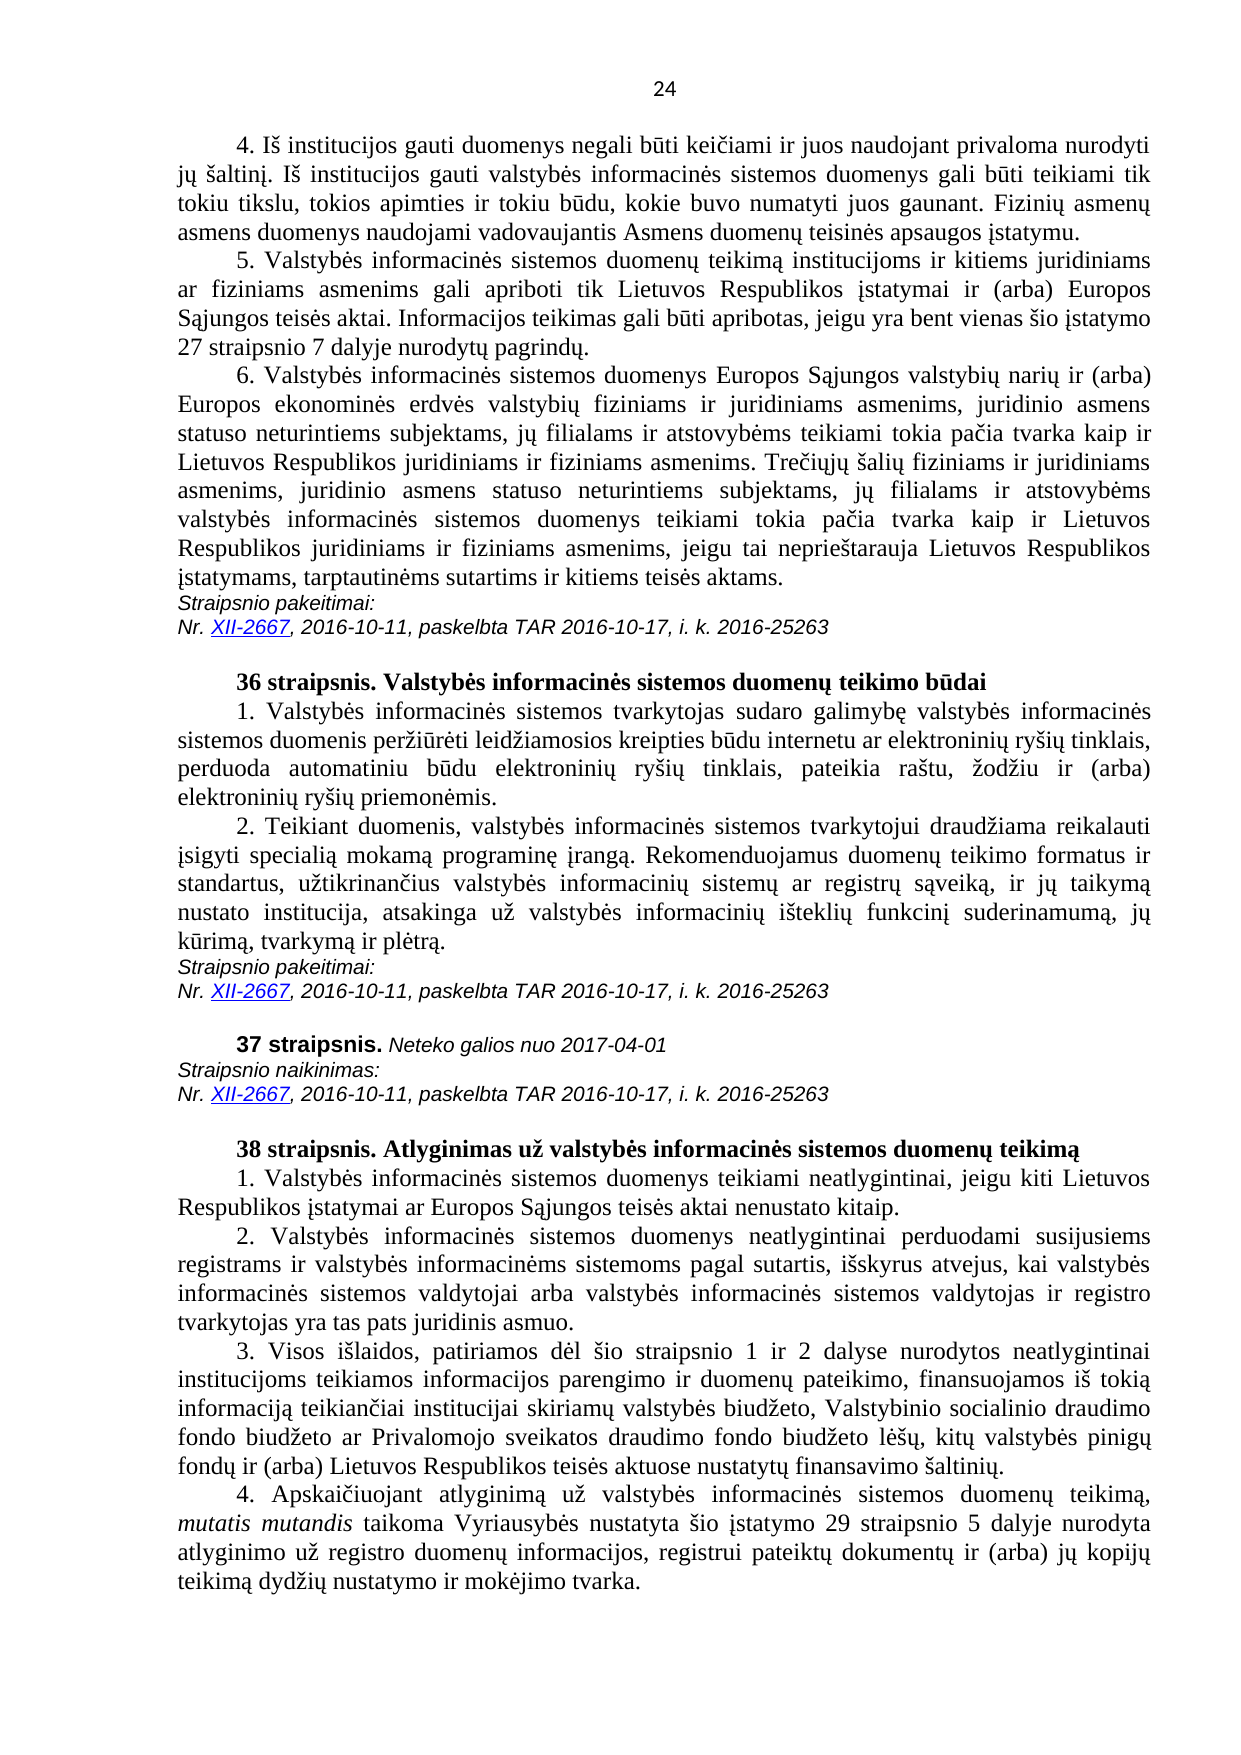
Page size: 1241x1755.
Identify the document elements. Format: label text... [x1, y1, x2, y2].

text 1. Valstybės informacinės sistemos duomenys teikiami neatlygintinai, jeigu kiti Lietuvos Respublikos įstatymai ar Europos Sąjungos teisės aktai nenustato kitaip. [177, 1163, 1152, 1221]
text Straipsnio pakeitimai: [177, 955, 1152, 979]
text 38 straipsnis. Atlyginimas už valstybės informacinės sistemos duomenų teikimą [177, 1134, 1152, 1163]
text 3. Visos išlaidos, patiriamos dėl šio straipsnio 1 ir 2 dalyse nurodytos neatlygintinai institucijoms teikiamos informacijos parengimo ir duomenų pateikimo, finansuojamos iš tokią informaciją teikiančiai institucijai skiriamų valstybės biudžeto, Valstybinio socialinio draudimo fondo biudžeto ar Privalomojo sveikatos draudimo fondo biudžeto lėšų, kitų valstybės pinigų fondų ir (arba) Lietuvos Respublikos teisės aktuose nustatytų finansavimo šaltinių. [177, 1336, 1152, 1479]
text Straipsnio naikinimas: [177, 1058, 1152, 1082]
text 5. Valstybės informacinės sistemos duomenų teikimą institucijoms ir kitiems juridiniams ar fiziniams asmenims gali apriboti tik Lietuvos Respublikos įstatymai ir (arba) Europos Sąjungos teisės aktai. Informacijos teikimas gali būti apribotas, jeigu yra bent vienas šio įstatymo 27 straipsnio 7 dalyje nurodytų pagrindų. [177, 246, 1152, 361]
text 6. Valstybės informacinės sistemos duomenys Europos Sąjungos valstybių narių ir (arba) Europos ekonominės erdvės valstybių fiziniams ir juridiniams asmenims, juridinio asmens statuso neturintiems subjektams, jų filialams ir atstovybėms teikiami tokia pačia tvarka kaip ir Lietuvos Respublikos juridiniams ir fiziniams asmenims. Trečiųjų šalių fiziniams ir juridiniams asmenims, juridinio asmens statuso neturintiems subjektams, jų filialams ir atstovybėms valstybės informacinės sistemos duomenys teikiami tokia pačia tvarka kaip ir Lietuvos Respublikos juridiniams ir fiziniams asmenims, jeigu tai neprieštarauja Lietuvos Respublikos įstatymams, tarptautinėms sutartims ir kitiems teisės aktams. [177, 361, 1152, 591]
text 4. Apskaičiuojant atlyginimą už valstybės informacinės sistemos duomenų teikimą, mutatis mutandis taikoma Vyriausybės nustatyta šio įstatymo 29 straipsnio 5 dalyje nurodyta atlyginimo už registro duomenų informacijos, registrui pateiktų dokumentų ir (arba) jų kopijų teikimą dydžių nustatymo ir mokėjimo tvarka. [177, 1479, 1152, 1594]
text 1. Valstybės informacinės sistemos tvarkytojas sudaro galimybę valstybės informacinės sistemos duomenis peržiūrėti leidžiamosios kreipties būdu internetu ar elektroninių ryšių tinklais, perduoda automatiniu būdu elektroninių ryšių tinklais, pateikia raštu, žodžiu ir (arba) elektroninių ryšių priemonėmis. [177, 696, 1152, 811]
text Nr. XII-2667, 2016-10-11, paskelbta TAR 2016-10-17, i. k. 2016-25263 [177, 1082, 1152, 1106]
text Straipsnio pakeitimai: [177, 591, 1152, 614]
text Nr. XII-2667, 2016-10-11, paskelbta TAR 2016-10-17, i. k. 2016-25263 [177, 614, 1152, 638]
text 36 straipsnis. Valstybės informacinės sistemos duomenų teikimo būdai [177, 667, 1152, 696]
text Nr. XII-2667, 2016-10-11, paskelbta TAR 2016-10-17, i. k. 2016-25263 [177, 979, 1152, 1003]
text 2. Teikiant duomenis, valstybės informacinės sistemos tvarkytojui draudžiama reikalauti įsigyti specialią mokamą programinę įrangą. Rekomenduojamus duomenų teikimo formatus ir standartus, užtikrinančius valstybės informacinių sistemų ar registrų sąveiką, ir jų taikymą nustato institucija, atsakinga už valstybės informacinių išteklių funkcinį suderinamumą, jų kūrimą, tvarkymą ir plėtrą. [177, 811, 1152, 955]
text 2. Valstybės informacinės sistemos duomenys neatlygintinai perduodami susijusiems registrams ir valstybės informacinėms sistemoms pagal sutartis, išskyrus atvejus, kai valstybės informacinės sistemos valdytojai arba valstybės informacinės sistemos valdytojas ir registro tvarkytojas yra tas pats juridinis asmuo. [177, 1221, 1152, 1336]
text 4. Iš institucijos gauti duomenys negali būti keičiami ir juos naudojant privaloma nurodyti jų šaltinį. Iš institucijos gauti valstybės informacinės sistemos duomenys gali būti teikiami tik tokiu tikslu, tokios apimties ir tokiu būdu, kokie buvo numatyti juos gaunant. Fizinių asmenų asmens duomenys naudojami vadovaujantis Asmens duomenų teisinės apsaugos įstatymu. [177, 131, 1152, 246]
text 37 straipsnis. Neteko galios nuo 2017-04-01 [177, 1031, 1152, 1058]
